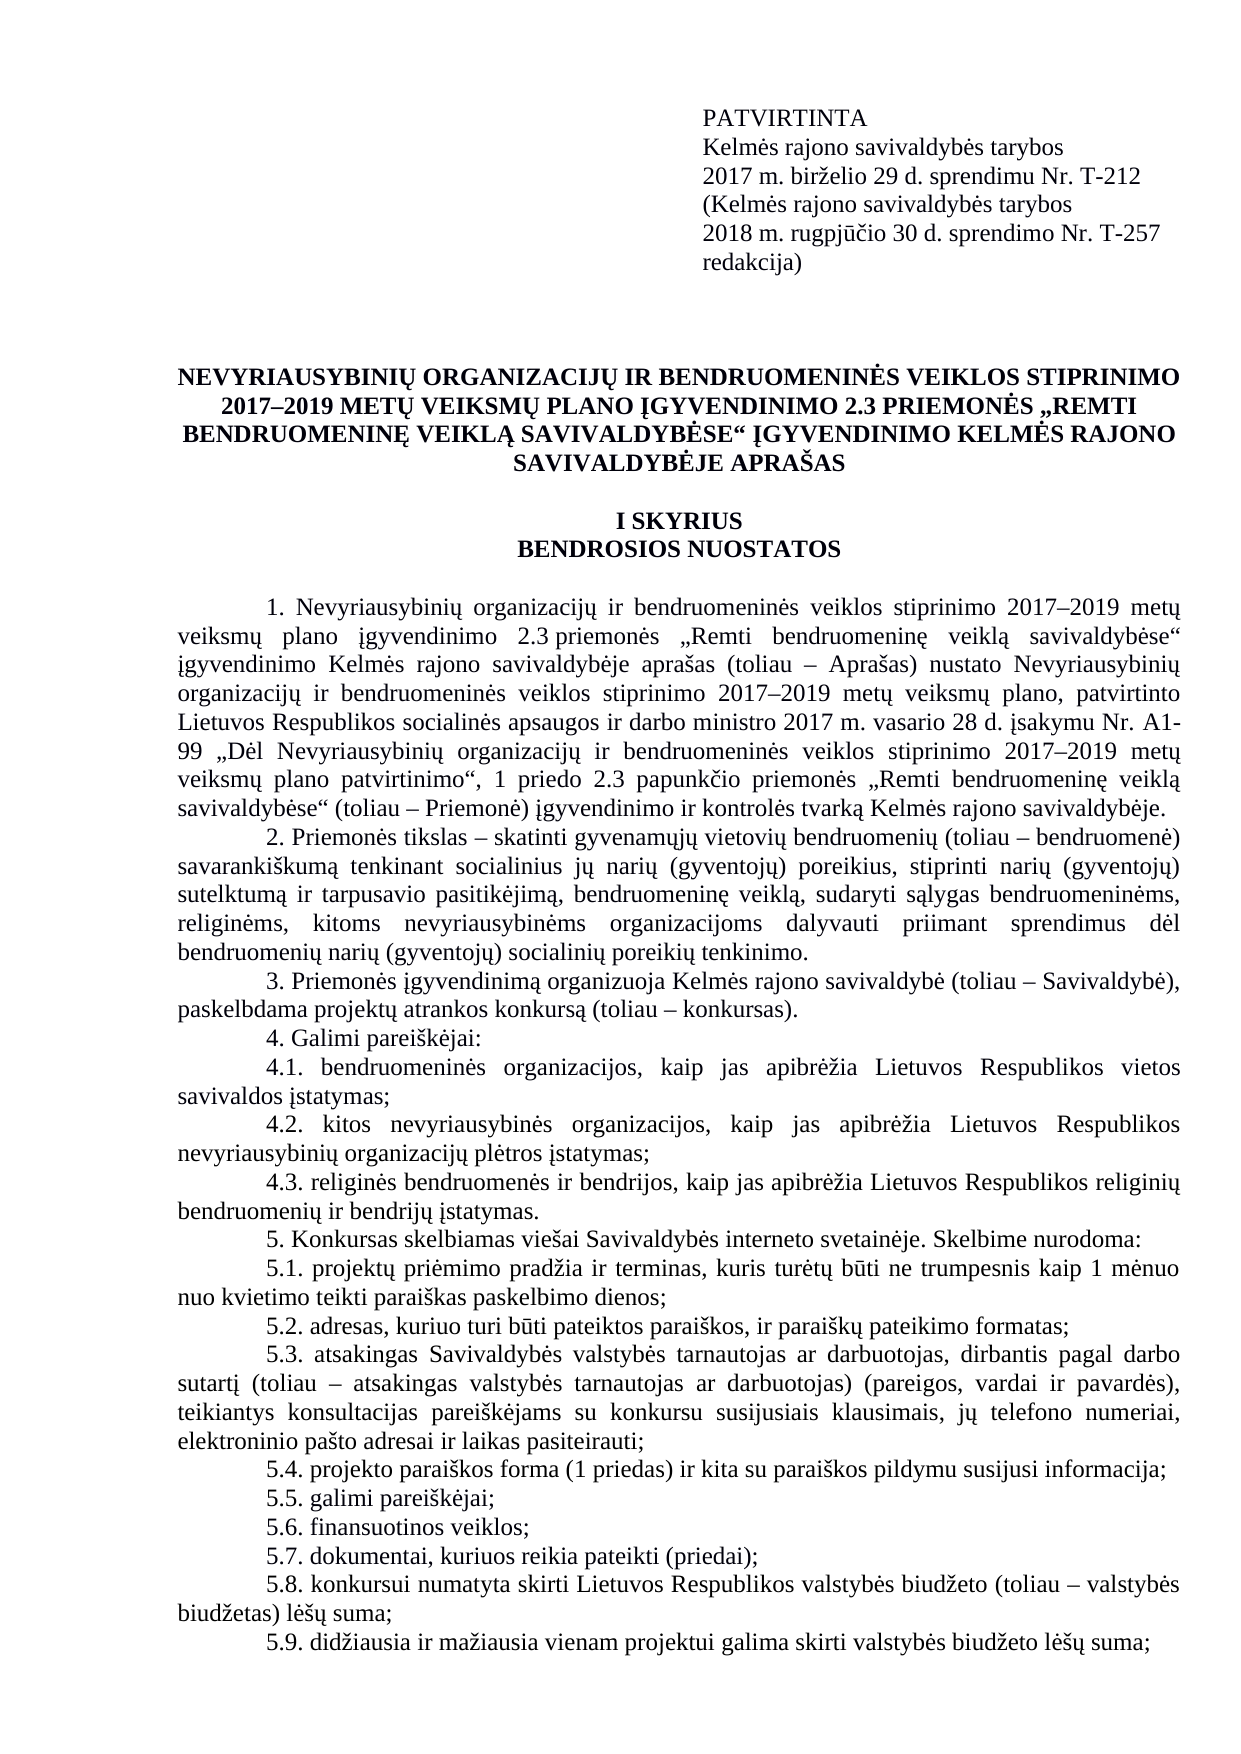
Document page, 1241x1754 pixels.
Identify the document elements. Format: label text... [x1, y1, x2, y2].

text 5.4. projekto paraiškos forma (1 priedas) ir kita su paraiškos pildymu susijusi informacija; [177, 1454, 1181, 1483]
text PATVIRTINTA [177, 103, 1181, 132]
text Bendrosios nuostatos [177, 534, 1181, 563]
text NEVYRIAUSYBINIŲ ORGANIZACIJŲ IR BENDRUOMENINĖS VEIKLOS STIPRINIMO 2017–2019 METŲ VEIKSMŲ PLANO ĮGYVENDINIMO 2.3 PRIEMONĖS „REMTI BENDRUOMENINĘ VEIKLĄ SAVIVALDYBĖSE“ įgyvendinimo KELMĖS rajono savivaldybėje APRAŠAS [177, 362, 1181, 477]
text 1. Nevyriausybinių organizacijų ir bendruomeninės veiklos stiprinimo 2017–2019 metų veiksmų plano įgyvendinimo 2.3 priemonės „Remti bendruomeninę veiklą savivaldybėse“ įgyvendinimo Kelmės rajono savivaldybėje aprašas (toliau – Aprašas) nustato Nevyriausybinių organizacijų ir bendruomeninės veiklos stiprinimo 2017–2019 metų veiksmų plano, patvirtinto Lietuvos Respublikos socialinės apsaugos ir darbo ministro 2017 m. vasario 28 d. įsakymu Nr. A1-99 „Dėl Nevyriausybinių organizacijų ir bendruomeninės veiklos stiprinimo 2017–2019 metų veiksmų plano patvirtinimo“, 1 priedo 2.3 papunkčio priemonės „Remti bendruomeninę veiklą savivaldybėse“ (toliau – Priemonė) įgyvendinimo ir kontrolės tvarką Kelmės rajono savivaldybėje. [177, 592, 1181, 822]
text 5.8. konkursui numatyta skirti Lietuvos Respublikos valstybės biudžeto (toliau – valstybės biudžetas) lėšų suma; [177, 1569, 1181, 1627]
text 3. Priemonės įgyvendinimą organizuoja Kelmės rajono savivaldybė (toliau – Savivaldybė), paskelbdama projektų atrankos konkursą (toliau – konkursas). [177, 966, 1181, 1023]
text 2017 m. birželio 29 d. sprendimu Nr. T-212 [177, 161, 1181, 189]
text 4.2. kitos nevyriausybinės organizacijos, kaip jas apibrėžia Lietuvos Respublikos nevyriausybinių organizacijų plėtros įstatymas; [177, 1109, 1181, 1167]
text 5.1. projektų priėmimo pradžia ir terminas, kuris turėtų būti ne trumpesnis kaip 1 mėnuo nuo kvietimo teikti paraiškas paskelbimo dienos; [177, 1253, 1181, 1311]
text Kelmės rajono savivaldybės tarybos [177, 132, 1181, 161]
text 5. Konkursas skelbiamas viešai Savivaldybės interneto svetainėje. Skelbime nurodoma: [177, 1224, 1181, 1253]
text 5.7. dokumentai, kuriuos reikia pateikti (priedai); [177, 1541, 1181, 1569]
text 4.1. bendruomeninės organizacijos, kaip jas apibrėžia Lietuvos Respublikos vietos savivaldos įstatymas; [177, 1052, 1181, 1109]
text 5.6. finansuotinos veiklos; [177, 1512, 1181, 1541]
text 5.3. atsakingas Savivaldybės valstybės tarnautojas ar darbuotojas, dirbantis pagal darbo sutartį (toliau – atsakingas valstybės tarnautojas ar darbuotojas) (pareigos, vardai ir pavardės), teikiantys konsultacijas pareiškėjams su konkursu susijusiais klausimais, jų telefono numeriai, elektroninio pašto adresai ir laikas pasiteirauti; [177, 1339, 1181, 1454]
text 4. Galimi pareiškėjai: [177, 1023, 1181, 1052]
text 2. Priemonės tikslas – skatinti gyvenamųjų vietovių bendruomenių (toliau – bendruomenė) savarankiškumą tenkinant socialinius jų narių (gyventojų) poreikius, stiprinti narių (gyventojų) sutelktumą ir tarpusavio pasitikėjimą, bendruomeninę veiklą, sudaryti sąlygas bendruomeninėms, religinėms, kitoms nevyriausybinėms organizacijoms dalyvauti priimant sprendimus dėl bendruomenių narių (gyventojų) socialinių poreikių tenkinimo. [177, 822, 1181, 966]
text 5.9. didžiausia ir mažiausia vienam projektui galima skirti valstybės biudžeto lėšų suma; [177, 1627, 1181, 1656]
text 4.3. religinės bendruomenės ir bendrijos, kaip jas apibrėžia Lietuvos Respublikos religinių bendruomenių ir bendrijų įstatymas. [177, 1167, 1181, 1224]
text (Kelmės rajono savivaldybės tarybos [177, 189, 1181, 218]
text 5.2. adresas, kuriuo turi būti pateiktos paraiškos, ir paraiškų pateikimo formatas; [177, 1311, 1181, 1339]
text 2018 m. rugpjūčio 30 d. sprendimo Nr. T-257 [177, 218, 1181, 247]
text I SKYRIUS [177, 506, 1181, 534]
text 5.5. galimi pareiškėjai; [177, 1483, 1181, 1512]
text redakcija) [177, 247, 1181, 276]
